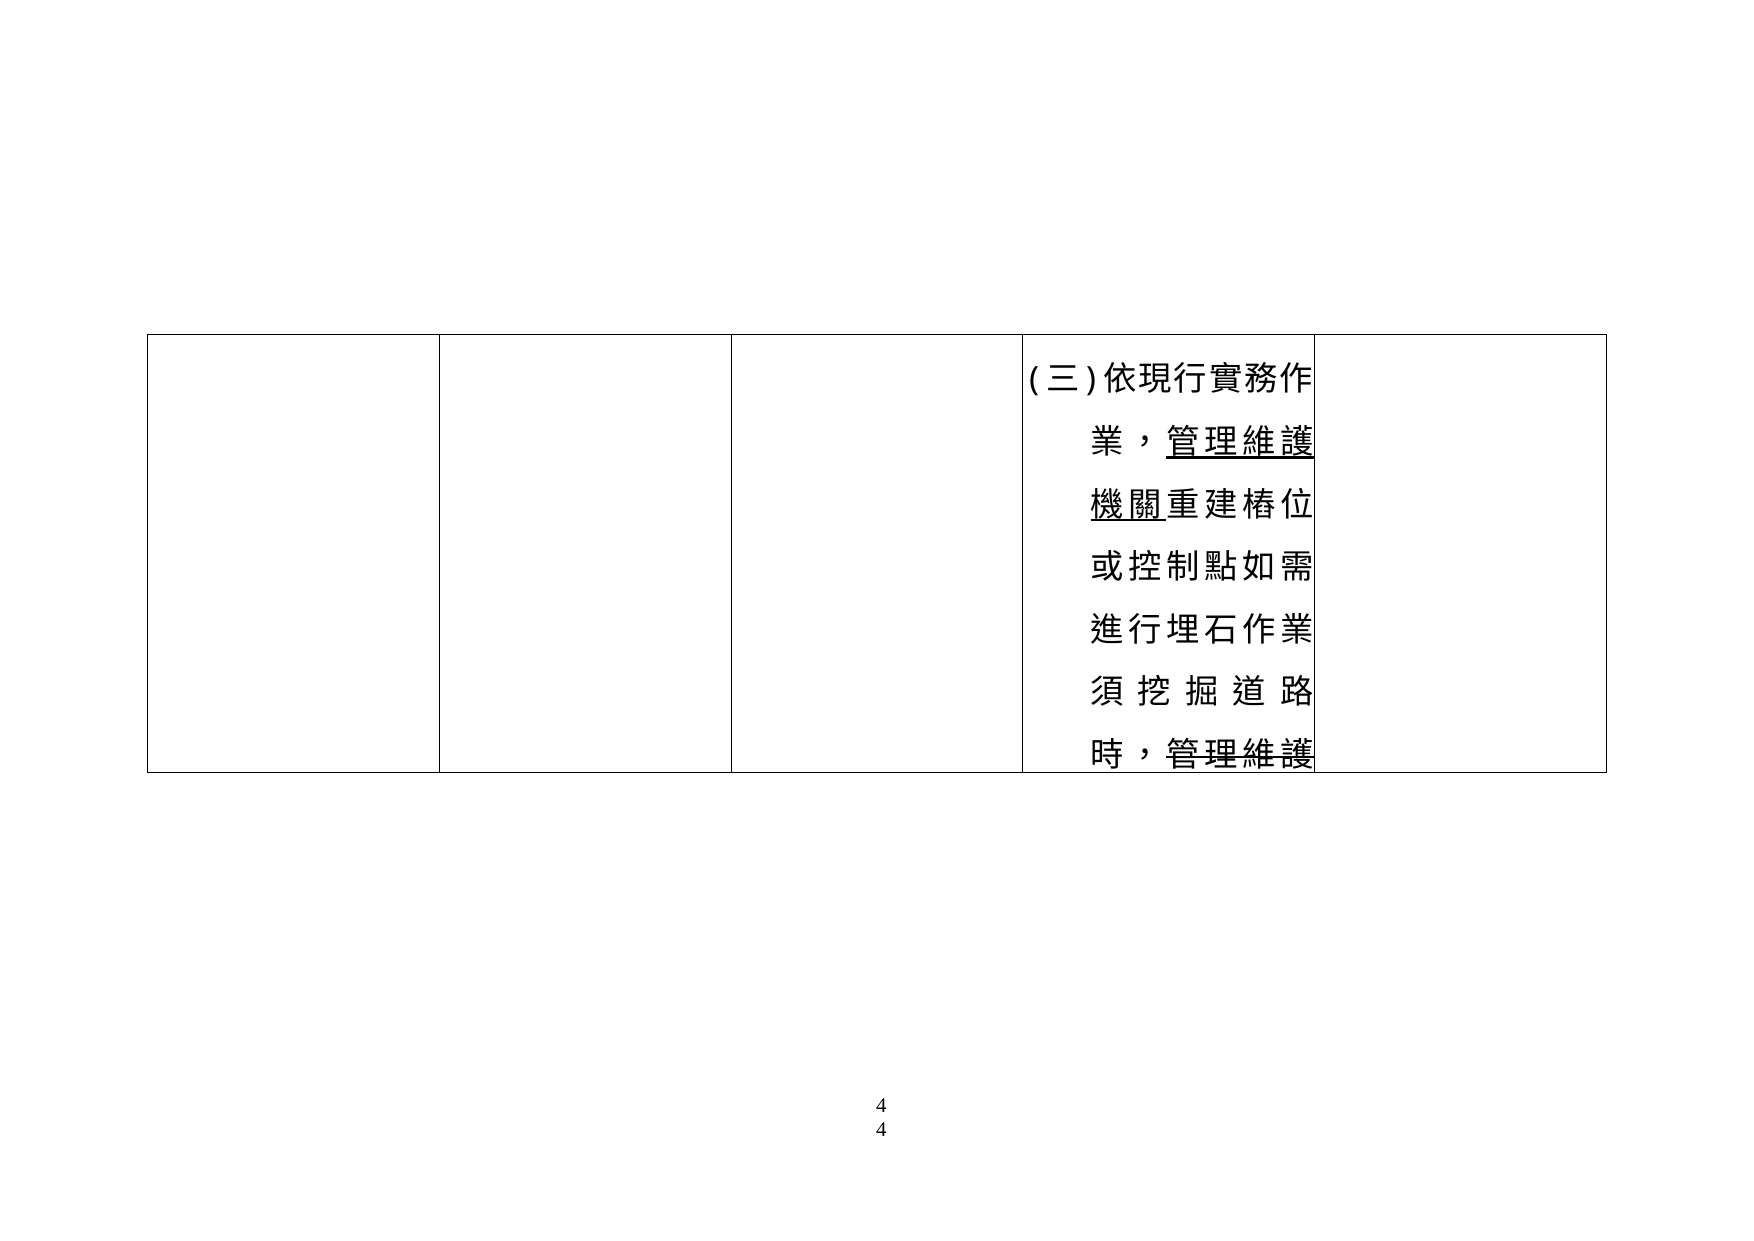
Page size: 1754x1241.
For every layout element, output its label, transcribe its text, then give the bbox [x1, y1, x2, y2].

table_cell [148, 335, 439, 772]
table_cell (三)依現行實務作業，管理維護機關重建樁位或控制點如需進行埋石作業須挖掘道路時，管理維護 [1023, 335, 1314, 772]
table_cell [1315, 335, 1606, 772]
table_cell [732, 335, 1022, 772]
table_cell [440, 335, 731, 772]
